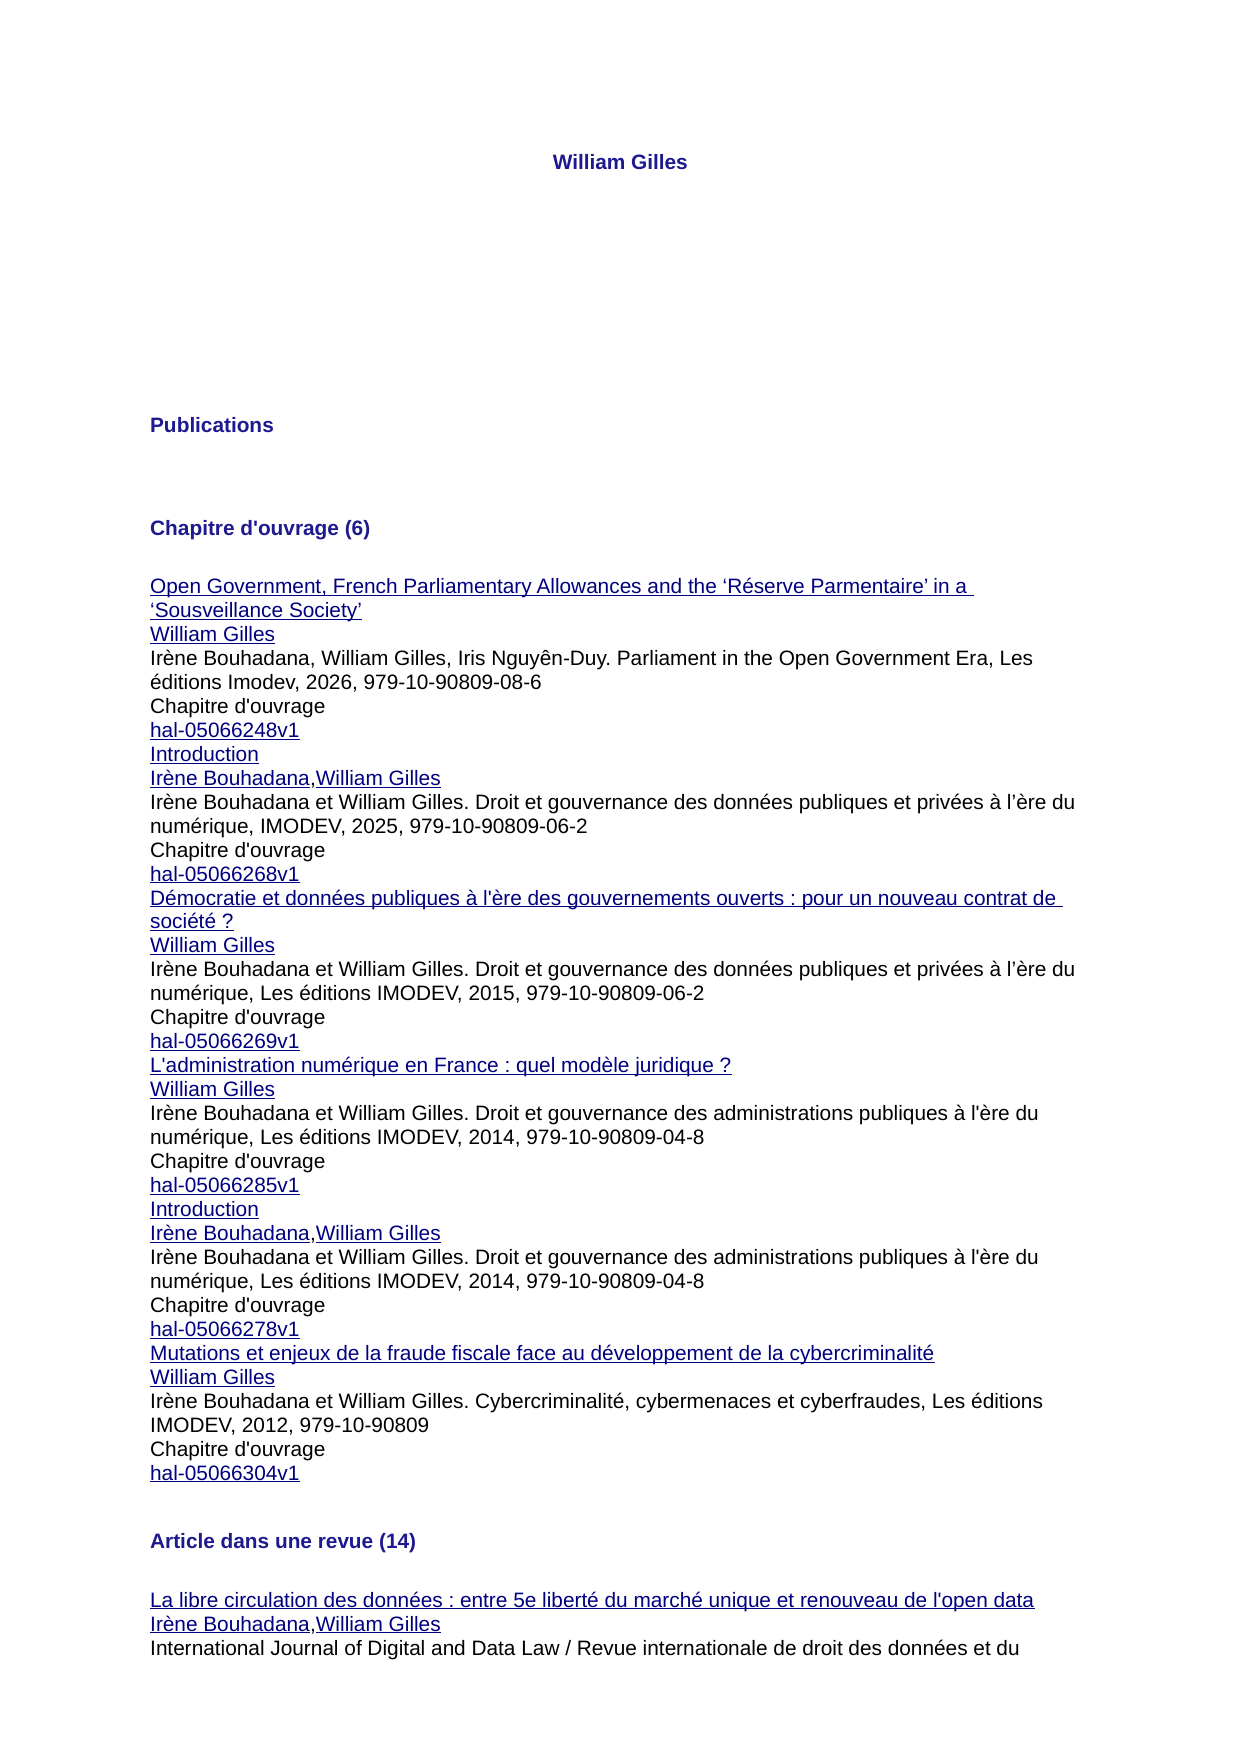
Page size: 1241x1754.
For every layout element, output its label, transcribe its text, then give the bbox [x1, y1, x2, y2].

subtitle William Gilles [150, 150, 1090, 174]
table_header La libre circulation des données : entre 5e liberté du marché unique et renouveau de l'open data Irène Bouhadana,William Gilles International Journal of Digital and Data Law / Revue internationale de droit des données et du [150, 1588, 1090, 1659]
table_cell Introduction Irène Bouhadana,William Gilles Irène Bouhadana et William Gilles. Droit et gouvernance des données publiques et privées à l’ère du numérique, IMODEV, 2025, 979-10-90809-06-2 Chapitre d'ouvrage hal-05066268v1 [150, 742, 1090, 885]
subtitle Article dans une revue (14) [150, 1529, 1090, 1553]
subtitle Chapitre d'ouvrage (6) [150, 516, 1090, 539]
table_cell Démocratie et données publiques à l'ère des gouvernements ouverts : pour un nouveau contrat de société ? William Gilles Irène Bouhadana et William Gilles. Droit et gouvernance des données publiques et privées à l’ère du numérique, Les éditions IMODEV, 2015, 979-10-90809-06-2 Chapitre d'ouvrage hal-05066269v1 [150, 885, 1090, 1053]
table_cell L'administration numérique en France : quel modèle juridique ? William Gilles Irène Bouhadana et William Gilles. Droit et gouvernance des administrations publiques à l'ère du numérique, Les éditions IMODEV, 2014, 979-10-90809-04-8 Chapitre d'ouvrage hal-05066285v1 [150, 1053, 1090, 1197]
table_cell Introduction Irène Bouhadana,William Gilles Irène Bouhadana et William Gilles. Droit et gouvernance des administrations publiques à l'ère du numérique, Les éditions IMODEV, 2014, 979-10-90809-04-8 Chapitre d'ouvrage hal-05066278v1 [150, 1197, 1090, 1341]
subtitle Publications [150, 412, 1090, 436]
table_header Open Government, French Parliamentary Allowances and the ‘Réserve Parmentaire’ in a ‘Sousveillance Society’ William Gilles Irène Bouhadana, William Gilles, Iris Nguyên-Duy. Parliament in the Open Government Era, Les éditions Imodev, 2026, 979-10-90809-08-6 Chapitre d'ouvrage hal-05066248v1 [150, 574, 1090, 742]
table_cell Mutations et enjeux de la fraude fiscale face au développement de la cybercriminalité William Gilles Irène Bouhadana et William Gilles. Cybercriminalité, cybermenaces et cyberfraudes, Les éditions IMODEV, 2012, 979-10-90809 Chapitre d'ouvrage hal-05066304v1 [150, 1341, 1090, 1484]
